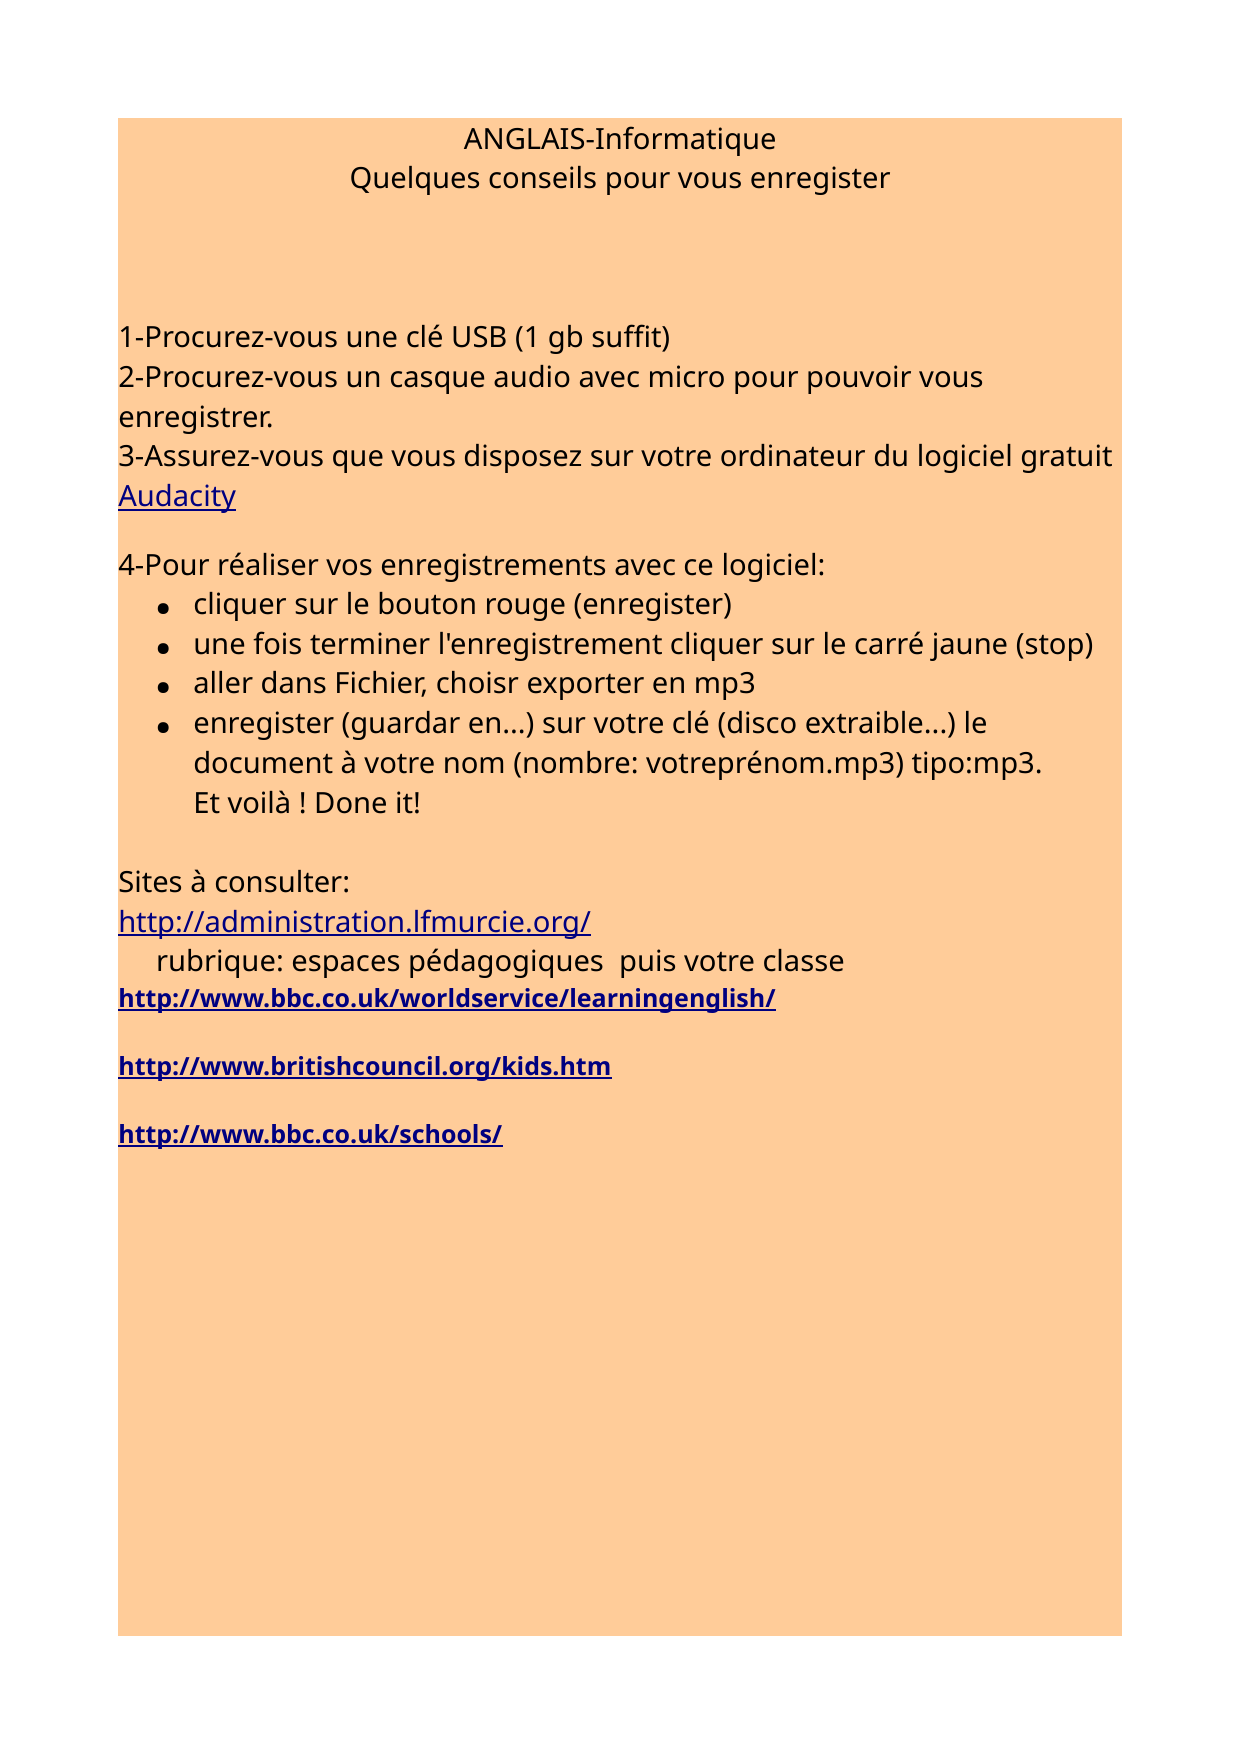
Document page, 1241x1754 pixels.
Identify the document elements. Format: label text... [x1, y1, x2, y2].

text http://www.britishcouncil.org/kids.htm [118, 1048, 1122, 1082]
text ANGLAIS-Informatique [118, 118, 1122, 158]
list une fois terminer l'enregistrement cliquer sur le carré jaune (stop) [156, 623, 1122, 663]
text 4-Pour réaliser vos enregistrements avec ce logiciel: [118, 544, 1122, 583]
text http://www.bbc.co.uk/worldservice/learningenglish/ [118, 980, 1122, 1014]
text Quelques conseils pour vous enregister [118, 158, 1122, 197]
text 2-Procurez-vous un casque audio avec micro pour pouvoir vous enregistrer. [118, 356, 1122, 436]
text http://www.bbc.co.uk/schools/ [118, 1117, 1122, 1151]
text 1-Procurez-vous une clé USB (1 gb suffit) [118, 317, 1122, 356]
list aller dans Fichier, choisr exporter en mp3 [156, 663, 1122, 702]
text Sites à consulter: [118, 861, 1122, 901]
text http://administration.lfmurcie.org/ [118, 901, 1122, 941]
list Et voilà ! Done it! [156, 782, 1122, 822]
text rubrique: espaces pédagogiques puis votre classe [118, 941, 1122, 980]
text 3-Assurez-vous que vous disposez sur votre ordinateur du logiciel gratuit Audacity [118, 436, 1122, 515]
list enregister (guardar en...) sur votre clé (disco extraible...) le document à votre nom (nombre: votreprénom.mp3) tipo:mp3. [156, 702, 1122, 782]
list cliquer sur le bouton rouge (enregister) [156, 583, 1122, 623]
